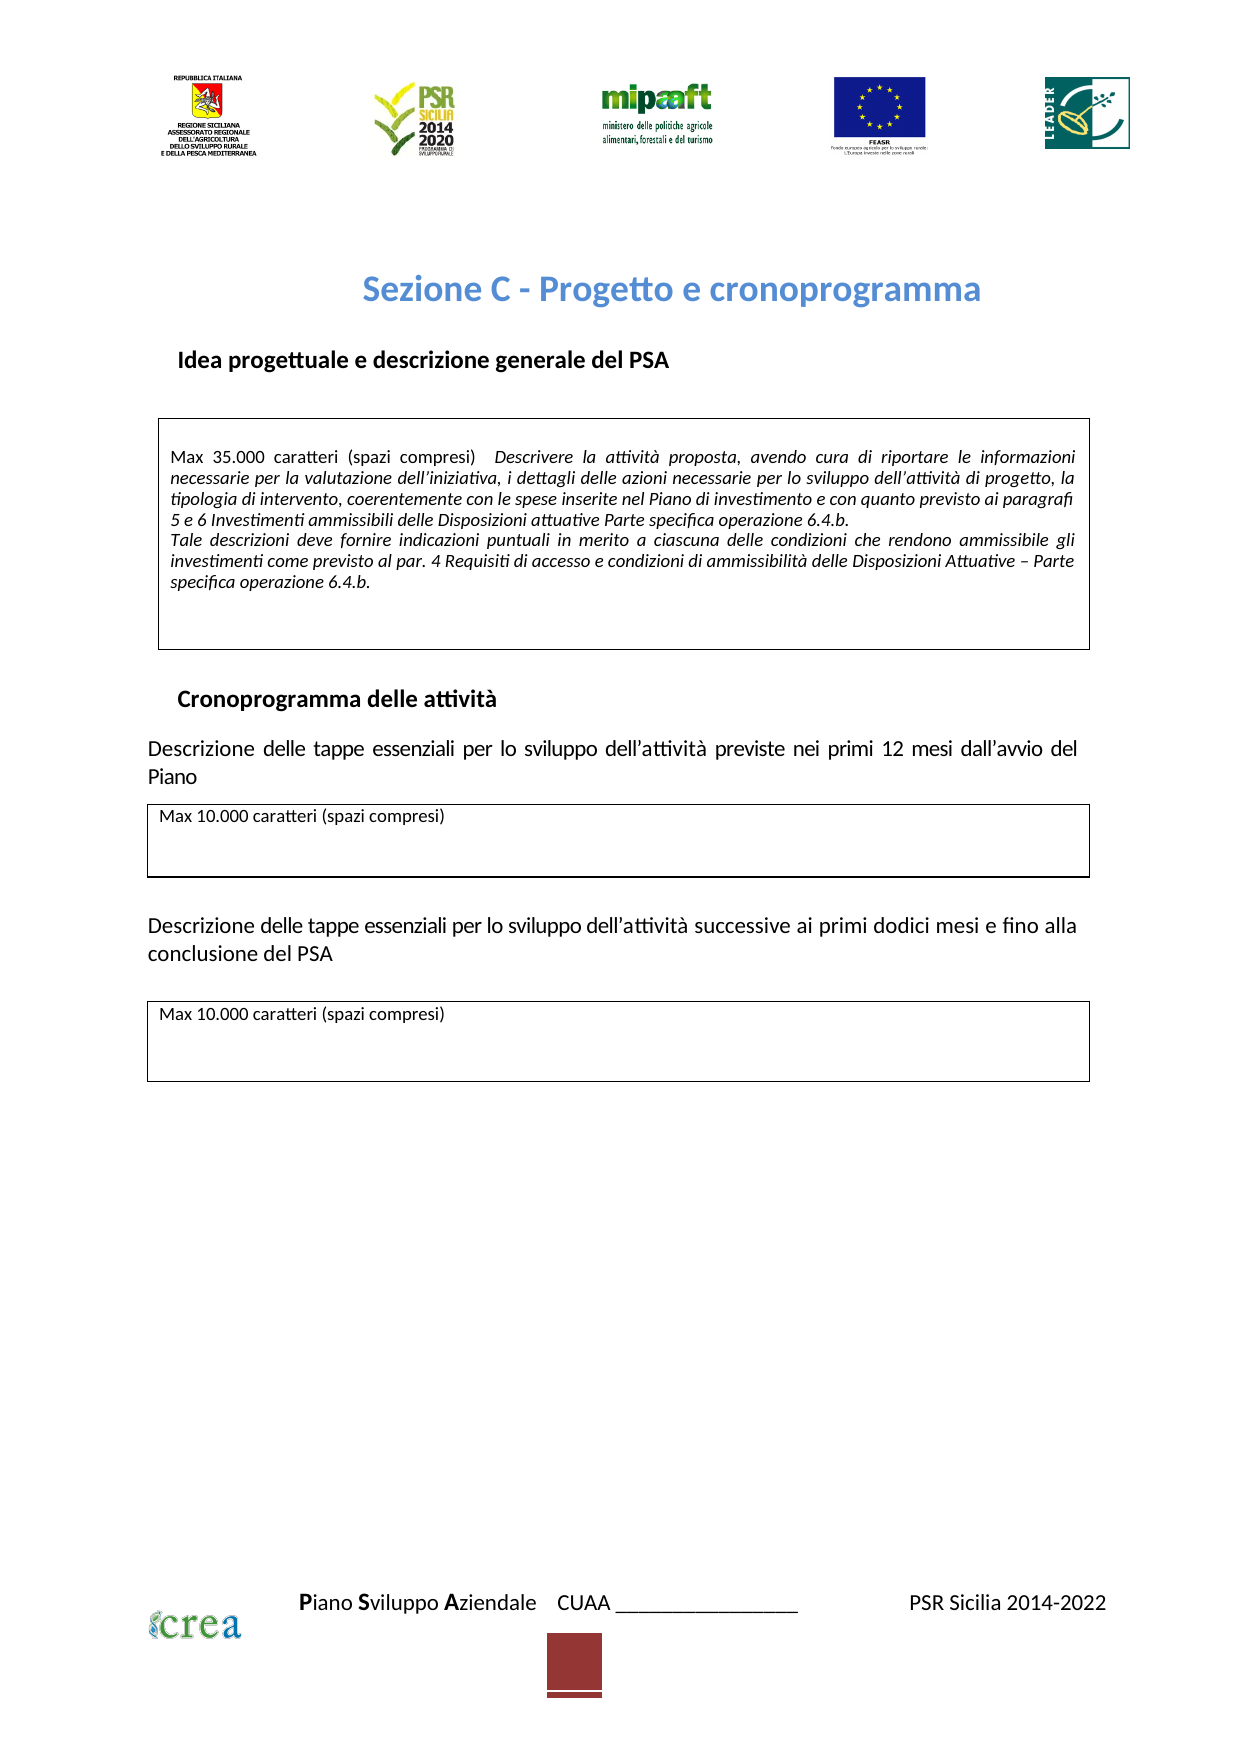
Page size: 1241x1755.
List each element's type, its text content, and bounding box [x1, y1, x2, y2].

table_header Max 35.000 caratteri (spazi compresi) Descrivere la attività proposta, avendo cura di riportare le informazioni necessarie per la valutazione dell’iniziativa, i dettagli delle azioni necessarie per lo sviluppo dell’attività di progetto, la tipologia di intervento, coerentemente con le spese inserite nel Piano di investimento e con quanto previsto ai paragrafi 5 e 6 Investimenti ammissibili delle Disposizioni attuative Parte specifica operazione 6.4.b. Tale descrizioni deve fornire indicazioni puntuali in merito a ciascuna delle condizioni che rendono ammissibile gli investimenti come previsto al par. 4 Requisiti di accesso e condizioni di ammissibilità delle Disposizioni Attuative – Parte specifica operazione 6.4.b. [159, 419, 1089, 649]
table_header Max 10.000 caratteri (spazi compresi) [148, 805, 1089, 876]
subtitle Sezione C - Progetto e cronoprogramma [148, 265, 1196, 311]
table_header Max 10.000 caratteri (spazi compresi) [148, 1002, 1089, 1081]
subtitle Descrizione delle tappe essenziali per lo sviluppo dell’attività successive ai primi dodici mesi e fino alla conclusione del PSA [148, 911, 1078, 967]
text Cronoprogramma delle attività [177, 683, 1196, 713]
text Idea progettuale e descrizione generale del PSA [177, 344, 1196, 374]
subtitle Descrizione delle tappe essenziali per lo sviluppo dell’attività previste nei primi 12 mesi dall’avvio del Piano [148, 734, 1078, 790]
